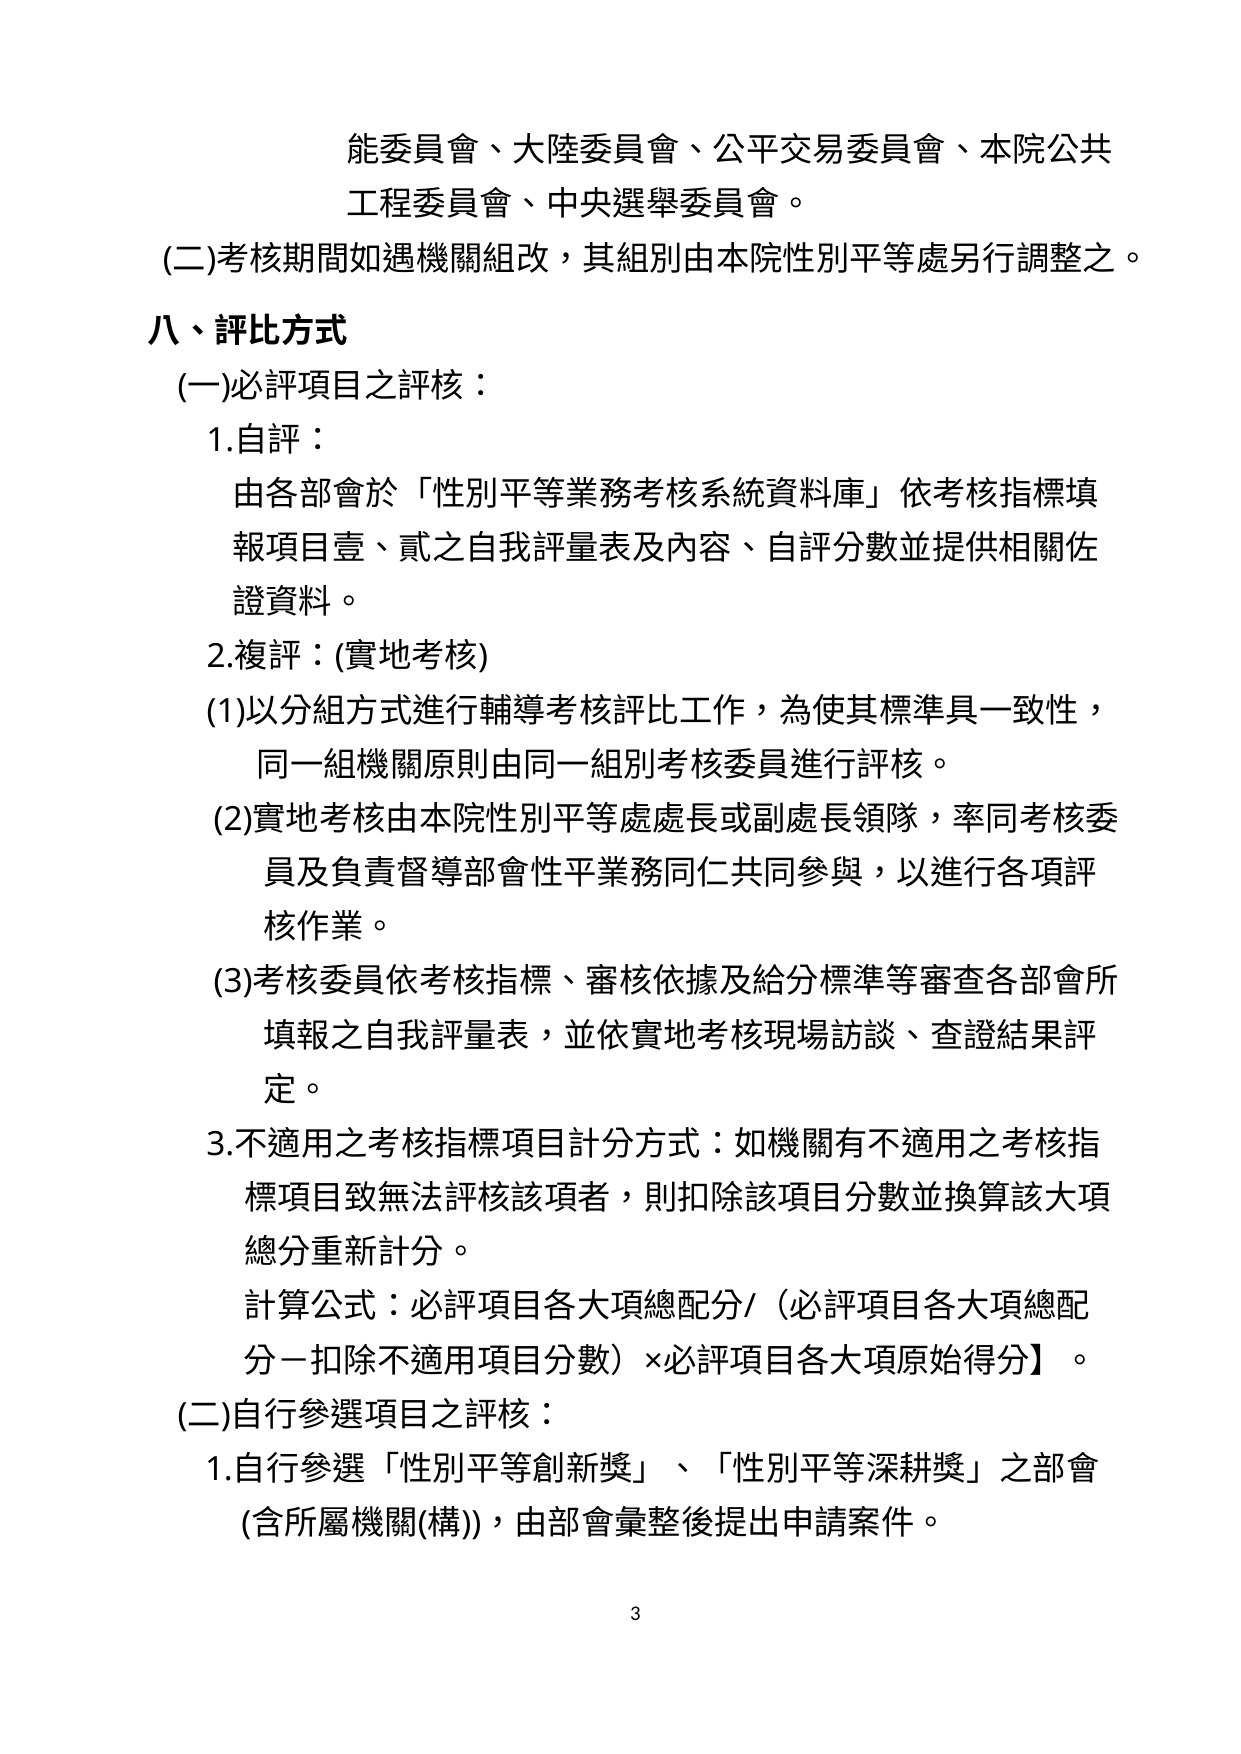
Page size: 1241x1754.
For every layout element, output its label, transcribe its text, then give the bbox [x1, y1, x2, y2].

text (二)自行參選項目之評核： [177, 1383, 1122, 1437]
text 由各部會於「性別平等業務考核系統資料庫」依考核指標填報項目壹、貳之自我評量表及內容、自評分數並提供相關佐證資料。 [232, 462, 1122, 624]
text 2.複評：(實地考核) [206, 624, 1122, 679]
text (二)考核期間如遇機關組改，其組別由本院性別平等處另行調整之。 [163, 227, 1122, 281]
text 1.自行參選「性別平等創新獎」、「性別平等深耕獎」之部會(含所屬機關(構))，由部會彙整後提出申請案件。 [205, 1437, 1122, 1545]
text 計算公式：必評項目各大項總配分/（必評項目各大項總配分－扣除不適用項目分數）×必評項目各大項原始得分】。 [244, 1274, 1122, 1383]
text (1)以分組方式進行輔導考核評比工作，為使其標準具一致性，同一組機關原則由同一組別考核委員進行評核。 [206, 679, 1122, 787]
text (2)實地考核由本院性別平等處處長或副處長領隊，率同考核委員及負責督導部會性平業務同仁共同參與，以進行各項評核作業。 [213, 787, 1122, 949]
text 能委員會、大陸委員會、公平交易委員會、本院公共工程委員會、中央選舉委員會。 [192, 118, 1122, 227]
text (3)考核委員依考核指標、審核依據及給分標準等審查各部會所填報之自我評量表，並依實地考核現場訪談、查證結果評定。 [213, 949, 1122, 1112]
text 八、評比方式 [148, 299, 1122, 354]
text (一)必評項目之評核： [177, 354, 1122, 408]
text 1.自評： [206, 408, 1122, 462]
text 3.不適用之考核指標項目計分方式：如機關有不適用之考核指標項目致無法評核該項者，則扣除該項目分數並換算該大項總分重新計分。 [206, 1112, 1122, 1274]
